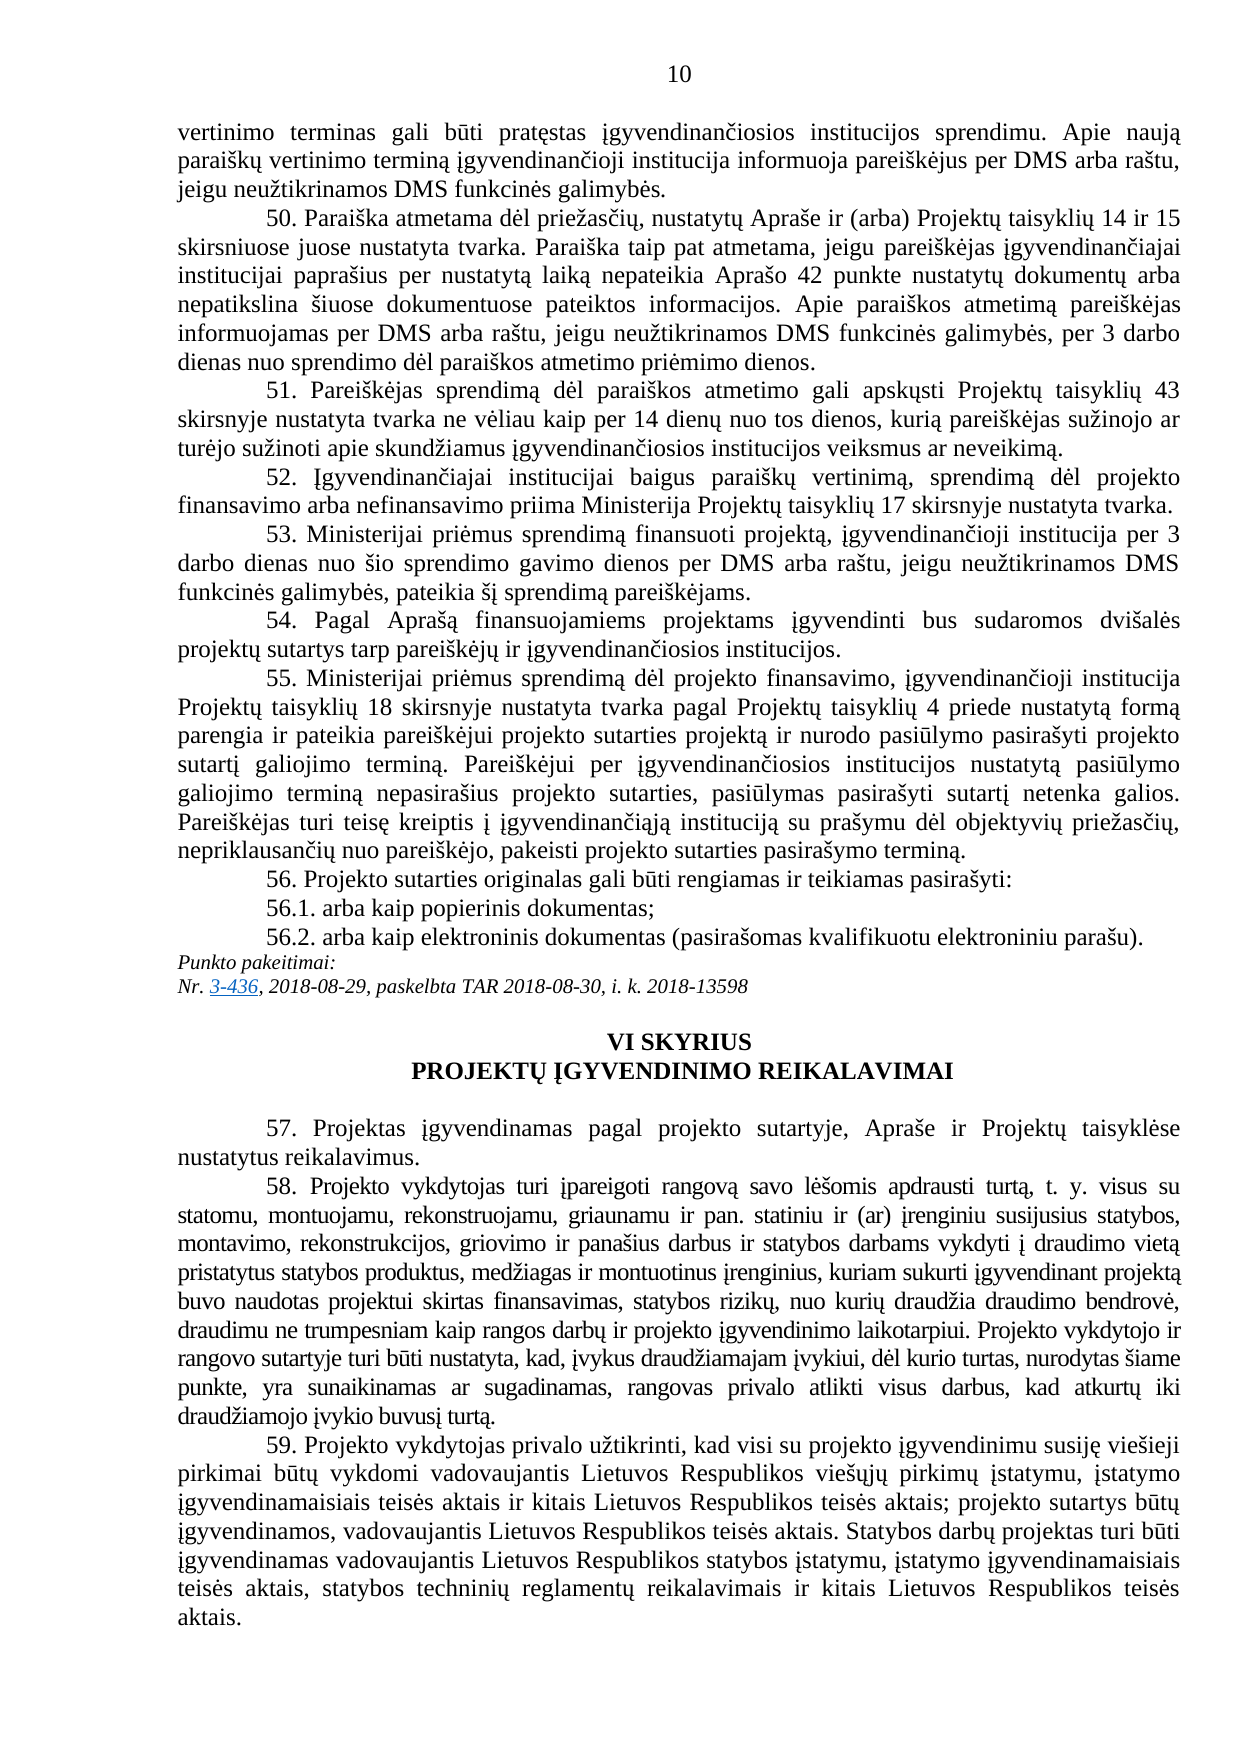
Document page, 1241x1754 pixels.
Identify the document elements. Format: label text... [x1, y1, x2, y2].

text 52. Įgyvendinančiajai institucijai baigus paraiškų vertinimą, sprendimą dėl projekto finansavimo arba nefinansavimo priima Ministerija Projektų taisyklių 17 skirsnyje nustatyta tvarka. [177, 462, 1181, 519]
text Nr. 3-436, 2018-08-29, paskelbta TAR 2018-08-30, i. k. 2018-13598 [177, 974, 1181, 998]
text Punkto pakeitimai: [177, 950, 1181, 974]
text 56.2. arba kaip elektroninis dokumentas (pasirašomas kvalifikuotu elektroniniu parašu). [177, 922, 1181, 950]
text 51. Pareiškėjas sprendimą dėl paraiškos atmetimo gali apskųsti Projektų taisyklių 43 skirsnyje nustatyta tvarka ne vėliau kaip per 14 dienų nuo tos dienos, kurią pareiškėjas sužinojo ar turėjo sužinoti apie skundžiamus įgyvendinančiosios institucijos veiksmus ar neveikimą. [177, 375, 1181, 462]
text 56.1. arba kaip popierinis dokumentas; [177, 893, 1181, 922]
text 57. Projektas įgyvendinamas pagal projekto sutartyje, Apraše ir Projektų taisyklėse nustatytus reikalavimus. [177, 1113, 1181, 1171]
text vertinimo terminas gali būti pratęstas įgyvendinančiosios institucijos sprendimu. Apie naują paraiškų vertinimo terminą įgyvendinančioji institucija informuoja pareiškėjus per DMS arba raštu, jeigu neužtikrinamos DMS funkcinės galimybės. [177, 117, 1181, 203]
text 53. Ministerijai priėmus sprendimą finansuoti projektą, įgyvendinančioji institucija per 3 darbo dienas nuo šio sprendimo gavimo dienos per DMS arba raštu, jeigu neužtikrinamos DMS funkcinės galimybės, pateikia šį sprendimą pareiškėjams. [177, 519, 1181, 605]
text PROJEKTŲ ĮGYVENDINIMO REIKALAVIMAI [177, 1056, 1181, 1085]
text 59. Projekto vykdytojas privalo užtikrinti, kad visi su projekto įgyvendinimu susiję viešieji pirkimai būtų vykdomi vadovaujantis Lietuvos Respublikos viešųjų pirkimų įstatymu, įstatymo įgyvendinamaisiais teisės aktais ir kitais Lietuvos Respublikos teisės aktais; projekto sutartys būtų įgyvendinamos, vadovaujantis Lietuvos Respublikos teisės aktais. Statybos darbų projektas turi būti įgyvendinamas vadovaujantis Lietuvos Respublikos statybos įstatymu, įstatymo įgyvendinamaisiais teisės aktais, statybos techninių reglamentų reikalavimais ir kitais Lietuvos Respublikos teisės aktais. [177, 1430, 1181, 1631]
text 56. Projekto sutarties originalas gali būti rengiamas ir teikiamas pasirašyti: [177, 864, 1181, 893]
text 54. Pagal Aprašą finansuojamiems projektams įgyvendinti bus sudaromos dvišalės projektų sutartys tarp pareiškėjų ir įgyvendinančiosios institucijos. [177, 605, 1181, 663]
text 58. Projekto vykdytojas turi įpareigoti rangovą savo lėšomis apdrausti turtą, t. y. visus su statomu, montuojamu, rekonstruojamu, griaunamu ir pan. statiniu ir (ar) įrenginiu susijusius statybos, montavimo, rekonstrukcijos, griovimo ir panašius darbus ir statybos darbams vykdyti į draudimo vietą pristatytus statybos produktus, medžiagas ir montuotinus įrenginius, kuriam sukurti įgyvendinant projektą buvo naudotas projektui skirtas finansavimas, statybos rizikų, nuo kurių draudžia draudimo bendrovė, draudimu ne trumpesniam kaip rangos darbų ir projekto įgyvendinimo laikotarpiui. Projekto vykdytojo ir rangovo sutartyje turi būti nustatyta, kad, įvykus draudžiamajam įvykiui, dėl kurio turtas, nurodytas šiame punkte, yra sunaikinamas ar sugadinamas, rangovas privalo atlikti visus darbus, kad atkurtų iki draudžiamojo įvykio buvusį turtą. [177, 1171, 1181, 1430]
text 55. Ministerijai priėmus sprendimą dėl projekto finansavimo, įgyvendinančioji institucija Projektų taisyklių 18 skirsnyje nustatyta tvarka pagal Projektų taisyklių 4 priede nustatytą formą parengia ir pateikia pareiškėjui projekto sutarties projektą ir nurodo pasiūlymo pasirašyti projekto sutartį galiojimo terminą. Pareiškėjui per įgyvendinančiosios institucijos nustatytą pasiūlymo galiojimo terminą nepasirašius projekto sutarties, pasiūlymas pasirašyti sutartį netenka galios. Pareiškėjas turi teisę kreiptis į įgyvendinančiąją instituciją su prašymu dėl objektyvių priežasčių, nepriklausančių nuo pareiškėjo, pakeisti projekto sutarties pasirašymo terminą. [177, 663, 1181, 864]
text VI SKYRIUS [177, 1027, 1181, 1056]
text 50. Paraiška atmetama dėl priežasčių, nustatytų Apraše ir (arba) Projektų taisyklių 14 ir 15 skirsniuose juose nustatyta tvarka. Paraiška taip pat atmetama, jeigu pareiškėjas įgyvendinančiajai institucijai paprašius per nustatytą laiką nepateikia Aprašo 42 punkte nustatytų dokumentų arba nepatikslina šiuose dokumentuose pateiktos informacijos. Apie paraiškos atmetimą pareiškėjas informuojamas per DMS arba raštu, jeigu neužtikrinamos DMS funkcinės galimybės, per 3 darbo dienas nuo sprendimo dėl paraiškos atmetimo priėmimo dienos. [177, 203, 1181, 375]
